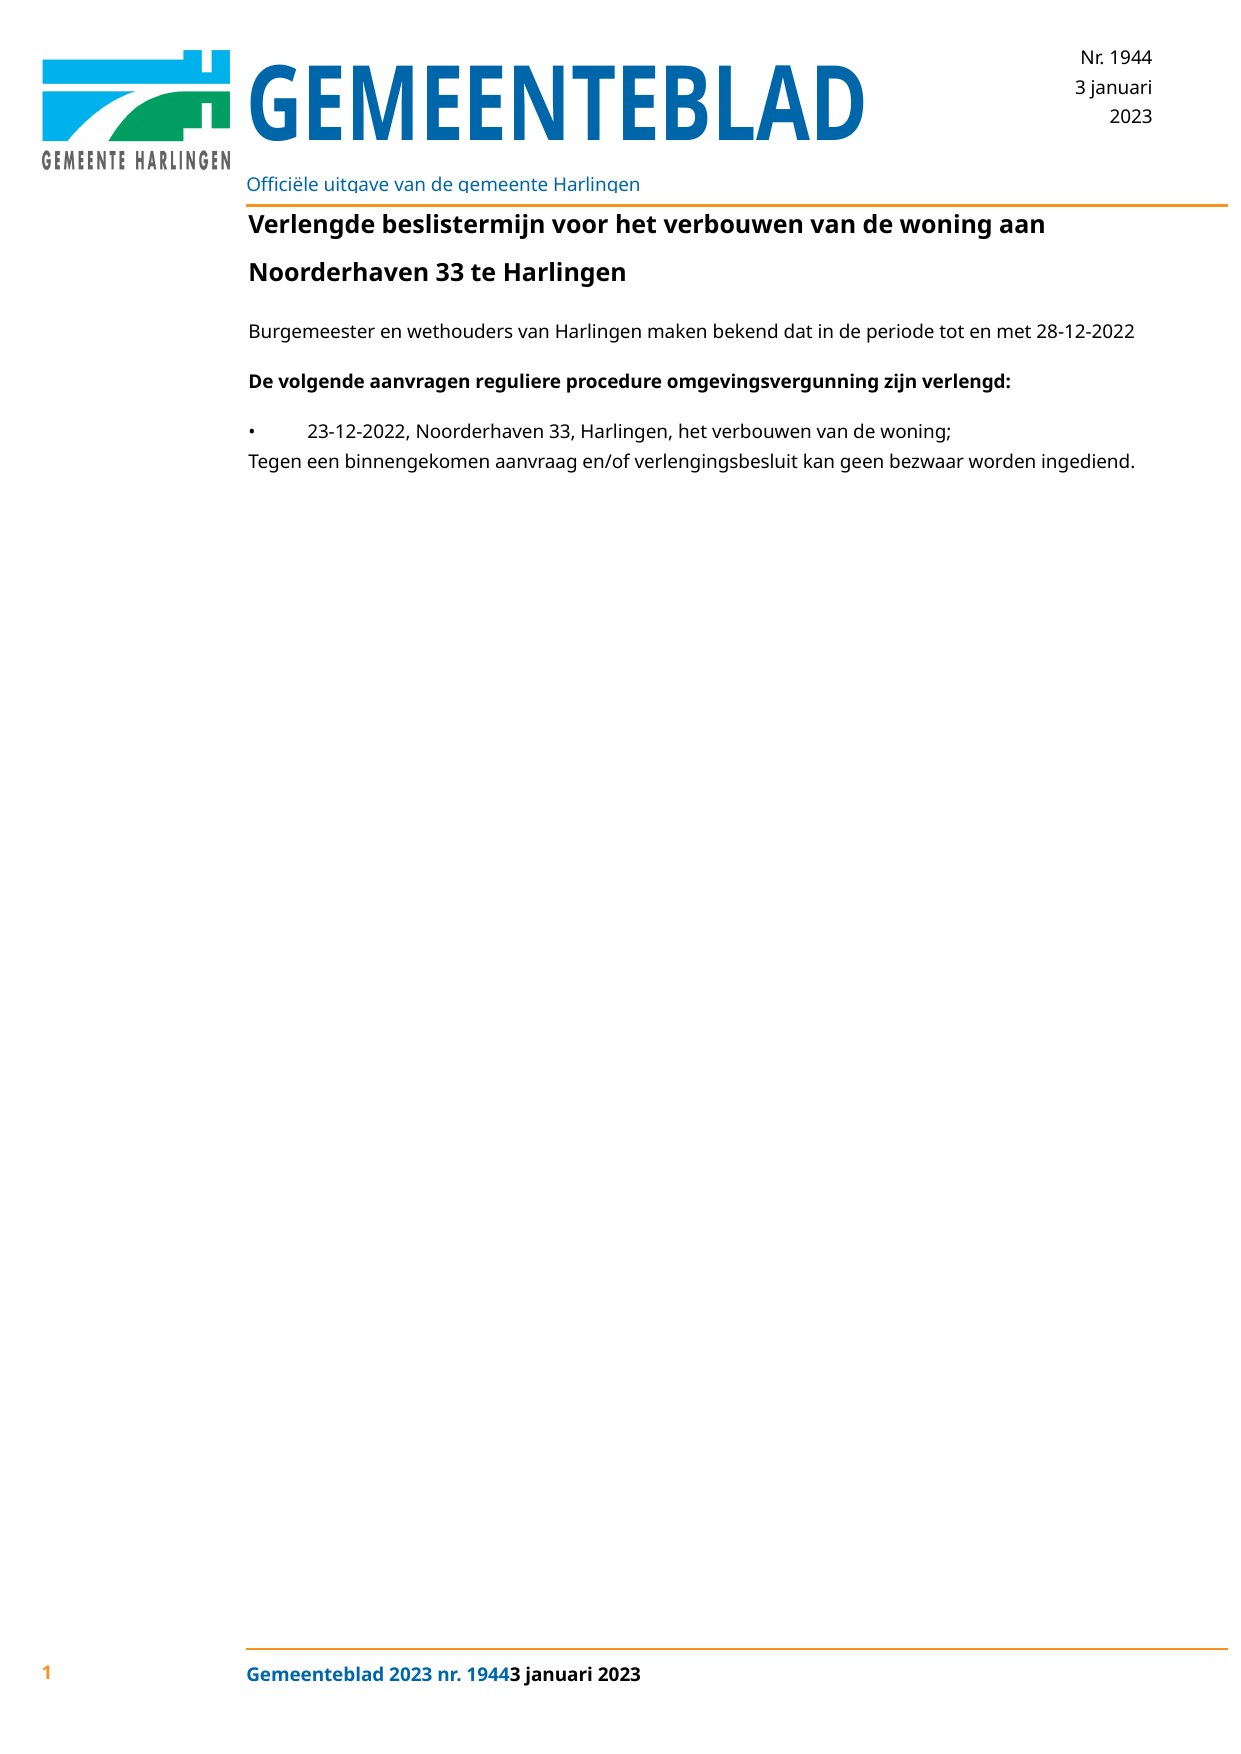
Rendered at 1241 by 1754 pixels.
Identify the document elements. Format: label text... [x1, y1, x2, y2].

text Tegen een binnengekomen aanvraag en/of verlengingsbesluit kan geen bezwaar worden ingediend. [248, 448, 1152, 474]
picture [41, 47, 231, 172]
text Verlengde beslistermijn voor het verbouwen van de woning aan Noorderhaven 33 te Harlingen [248, 207, 1152, 288]
text De volgende aanvragen reguliere procedure omgevingsvergunning zijn verlengd: [248, 368, 1152, 394]
text Burgemeester en wethouders van Harlingen maken bekend dat in de periode tot en met 28-12-2022 [248, 318, 1152, 344]
list 23-12-2022, Noorderhaven 33, Harlingen, het verbouwen van de woning; [248, 419, 1152, 444]
